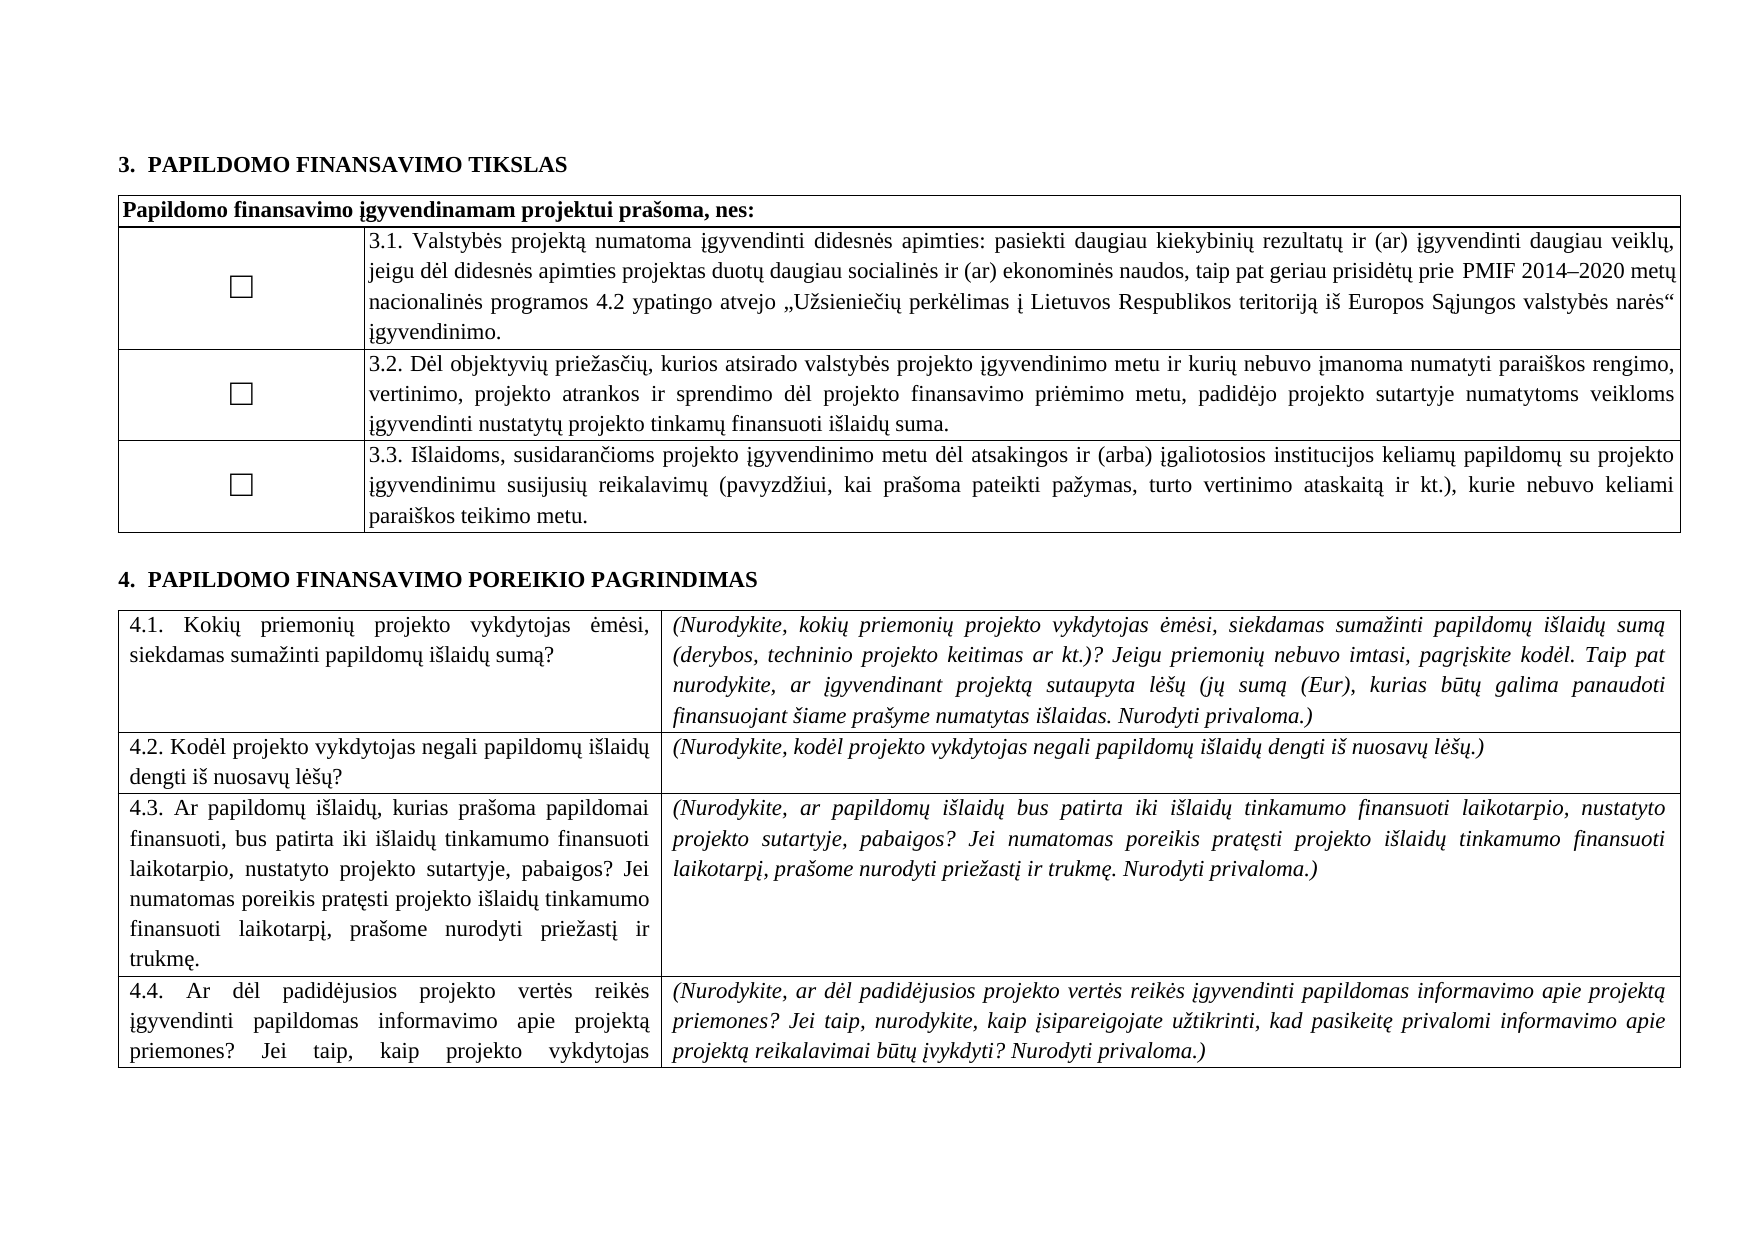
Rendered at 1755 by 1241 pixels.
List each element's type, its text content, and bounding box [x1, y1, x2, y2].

table_cell (Nurodykite, ar dėl padidėjusios projekto vertės reikės įgyvendinti papildomas informavimo apie projektą priemones? Jei taip, nurodykite, kaip įsipareigojate užtikrinti, kad pasikeitę privalomi informavimo apie projektą reikalavimai būtų įvykdyti? Nurodyti privaloma.) [662, 977, 1680, 1067]
table_cell □ [119, 228, 364, 349]
table_cell □ [119, 350, 364, 440]
table_cell (Nurodykite, kodėl projekto vykdytojas negali papildomų išlaidų dengti iš nuosavų lėšų.) [662, 733, 1680, 793]
table_header 4.1. Kokių priemonių projekto vykdytojas ėmėsi, siekdamas sumažinti papildomų išlaidų sumą? [119, 611, 661, 732]
table_cell 3.3. Išlaidoms, susidarančioms projekto įgyvendinimo metu dėl atsakingos ir (arba) įgaliotosios institucijos keliamų papildomų su projekto įgyvendinimu susijusių reikalavimų (pavyzdžiui, kai prašoma pateikti pažymas, turto vertinimo ataskaitą ir kt.), kurie nebuvo keliami paraiškos teikimo metu. [365, 441, 1680, 532]
table_cell (Nurodykite, ar papildomų išlaidų bus patirta iki išlaidų tinkamumo finansuoti laikotarpio, nustatyto projekto sutartyje, pabaigos? Jei numatomas poreikis pratęsti projekto išlaidų tinkamumo finansuoti laikotarpį, prašome nurodyti priežastį ir trukmę. Nurodyti privaloma.) [662, 794, 1680, 976]
table_header Papildomo finansavimo įgyvendinamam projektui prašoma, nes: [119, 196, 1680, 226]
table_cell 4.2. Kodėl projekto vykdytojas negali papildomų išlaidų dengti iš nuosavų lėšų? [119, 733, 661, 793]
table_header (Nurodykite, kokių priemonių projekto vykdytojas ėmėsi, siekdamas sumažinti papildomų išlaidų sumą (derybos, techninio projekto keitimas ar kt.)? Jeigu priemonių nebuvo imtasi, pagrįskite kodėl. Taip pat nurodykite, ar įgyvendinant projektą sutaupyta lėšų (jų sumą (Eur), kurias būtų galima panaudoti finansuojant šiame prašyme numatytas išlaidas. Nurodyti privaloma.) [662, 611, 1680, 732]
table_cell □ [119, 441, 364, 532]
table_cell 3.2. Dėl objektyvių priežasčių, kurios atsirado valstybės projekto įgyvendinimo metu ir kurių nebuvo įmanoma numatyti paraiškos rengimo, vertinimo, projekto atrankos ir sprendimo dėl projekto finansavimo priėmimo metu, padidėjo projekto sutartyje numatytoms veikloms įgyvendinti nustatytų projekto tinkamų finansuoti išlaidų suma. [365, 350, 1680, 440]
table_cell 3.1. Valstybės projektą numatoma įgyvendinti didesnės apimties: pasiekti daugiau kiekybinių rezultatų ir (ar) įgyvendinti daugiau veiklų, jeigu dėl didesnės apimties projektas duotų daugiau socialinės ir (ar) ekonominės naudos, taip pat geriau prisidėtų prie PMIF 2014–2020 metų nacionalinės programos 4.2 ypatingo atvejo „Užsieniečių perkėlimas į Lietuvos Respublikos teritoriją iš Europos Sąjungos valstybės narės“ įgyvendinimo. [365, 228, 1680, 349]
text 3. PAPILDOMO FINANSAVIMO TIKSLAS [118, 151, 1680, 177]
table_cell 4.3. Ar papildomų išlaidų, kurias prašoma papildomai finansuoti, bus patirta iki išlaidų tinkamumo finansuoti laikotarpio, nustatyto projekto sutartyje, pabaigos? Jei numatomas poreikis pratęsti projekto išlaidų tinkamumo finansuoti laikotarpį, prašome nurodyti priežastį ir trukmę. [119, 794, 661, 976]
table_cell 4.4. Ar dėl padidėjusios projekto vertės reikės įgyvendinti papildomas informavimo apie projektą priemones? Jei taip, kaip projekto vykdytojas [119, 977, 661, 1067]
text 4. PAPILDOMO FINANSAVIMO POREIKIO PAGRINDIMAS [118, 566, 1680, 592]
